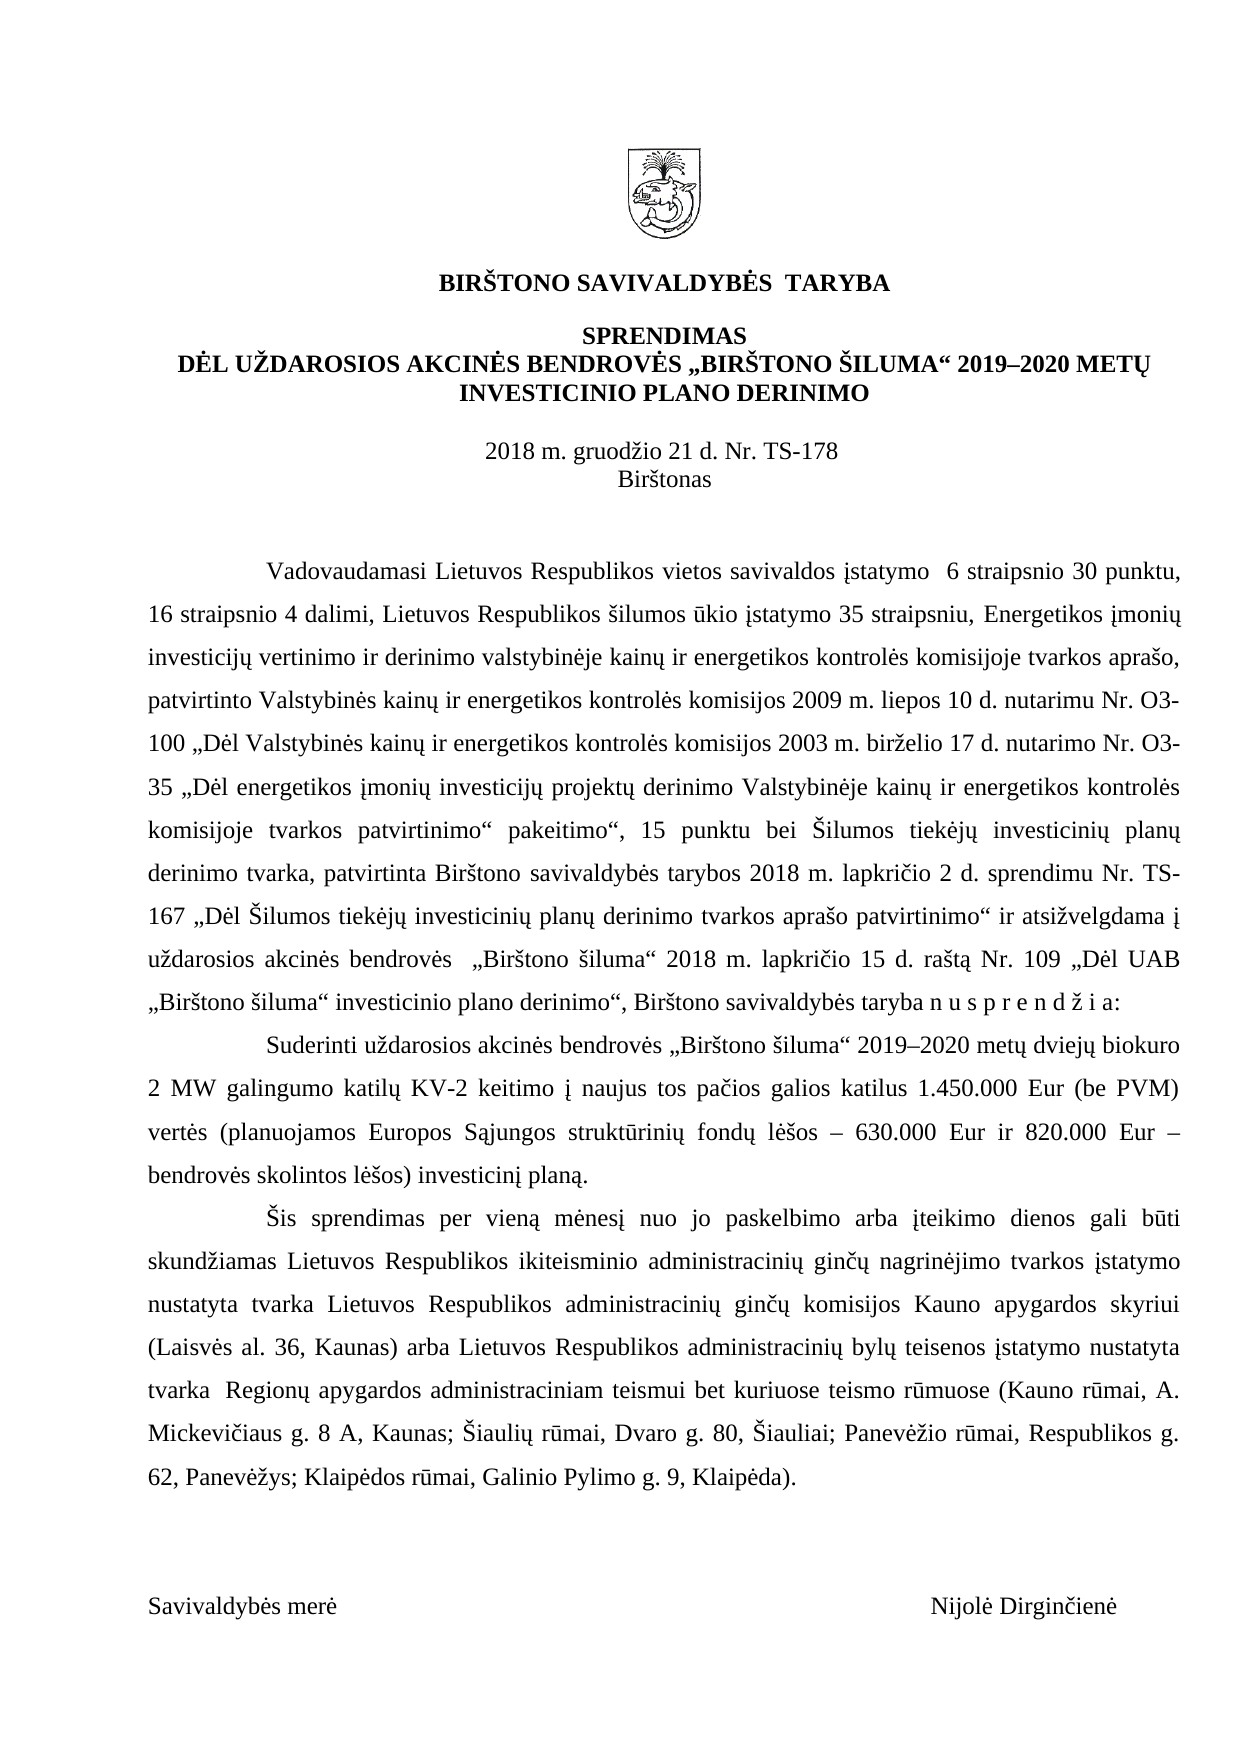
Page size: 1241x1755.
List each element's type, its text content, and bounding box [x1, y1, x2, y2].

text Vadovaudamasi Lietuvos Respublikos vietos savivaldos įstatymo 6 straipsnio 30 punktu, 16 straipsnio 4 dalimi, Lietuvos Respublikos šilumos ūkio įstatymo 35 straipsniu, Energetikos įmonių investicijų vertinimo ir derinimo valstybinėje kainų ir energetikos kontrolės komisijoje tvarkos aprašo, patvirtinto Valstybinės kainų ir energetikos kontrolės komisijos 2009 m. liepos 10 d. nutarimu Nr. O3-100 „Dėl Valstybinės kainų ir energetikos kontrolės komisijos 2003 m. birželio 17 d. nutarimo Nr. O3-35 „Dėl energetikos įmonių investicijų projektų derinimo Valstybinėje kainų ir energetikos kontrolės komisijoje tvarkos patvirtinimo“ pakeitimo“, 15 punktu bei Šilumos tiekėjų investicinių planų derinimo tvarka, patvirtinta Birštono savivaldybės tarybos 2018 m. lapkričio 2 d. sprendimu Nr. TS-167 „Dėl Šilumos tiekėjų investicinių planų derinimo tvarkos aprašo patvirtinimo“ ir atsižvelgdama į uždarosios akcinės bendrovės „Birštono šiluma“ 2018 m. lapkričio 15 d. raštą Nr. 109 „Dėl UAB „Birštono šiluma“ investicinio plano derinimo“, Birštono savivaldybės taryba n u s p r e n d ž i a: [148, 556, 1181, 1016]
text Birštonas [148, 464, 1181, 493]
text BIRŠTONO SAVIVALDYBĖS TARYBA [148, 268, 1181, 297]
text Savivaldybės merė Nijolė Dirginčienė [148, 1591, 1181, 1620]
text Suderinti uždarosios akcinės bendrovės „Birštono šiluma“ 2019–2020 metų dviejų biokuro 2 MW galingumo katilų KV-2 keitimo į naujus tos pačios galios katilus 1.450.000 Eur (be PVM) vertės (planuojamos Europos Sąjungos struktūrinių fondų lėšos – 630.000 Eur ir 820.000 Eur – bendrovės skolintos lėšos) investicinį planą. [148, 1030, 1181, 1188]
text SPRENDIMAS [148, 321, 1181, 349]
text 2018 m. gruodžio 21 d. Nr. TS-178 [148, 436, 1181, 464]
text DĖL UŽDAROSIOS AKCINĖS BENDROVĖS „BIRŠTONO ŠILUMA“ 2019–2020 METŲ INVESTICINIO PLANO DERINIMO [148, 349, 1181, 407]
text Šis sprendimas per vieną mėnesį nuo jo paskelbimo arba įteikimo dienos gali būti skundžiamas Lietuvos Respublikos ikiteisminio administracinių ginčų nagrinėjimo tvarkos įstatymo nustatyta tvarka Lietuvos Respublikos administracinių ginčų komisijos Kauno apygardos skyriui (Laisvės al. 36, Kaunas) arba Lietuvos Respublikos administracinių bylų teisenos įstatymo nustatyta tvarka Regionų apygardos administraciniam teismui bet kuriuose teismo rūmuose (Kauno rūmai, A. Mickevičiaus g. 8 A, Kaunas; Šiaulių rūmai, Dvaro g. 80, Šiauliai; Panevėžio rūmai, Respublikos g. 62, Panevėžys; Klaipėdos rūmai, Galinio Pylimo g. 9, Klaipėda). [148, 1203, 1181, 1490]
